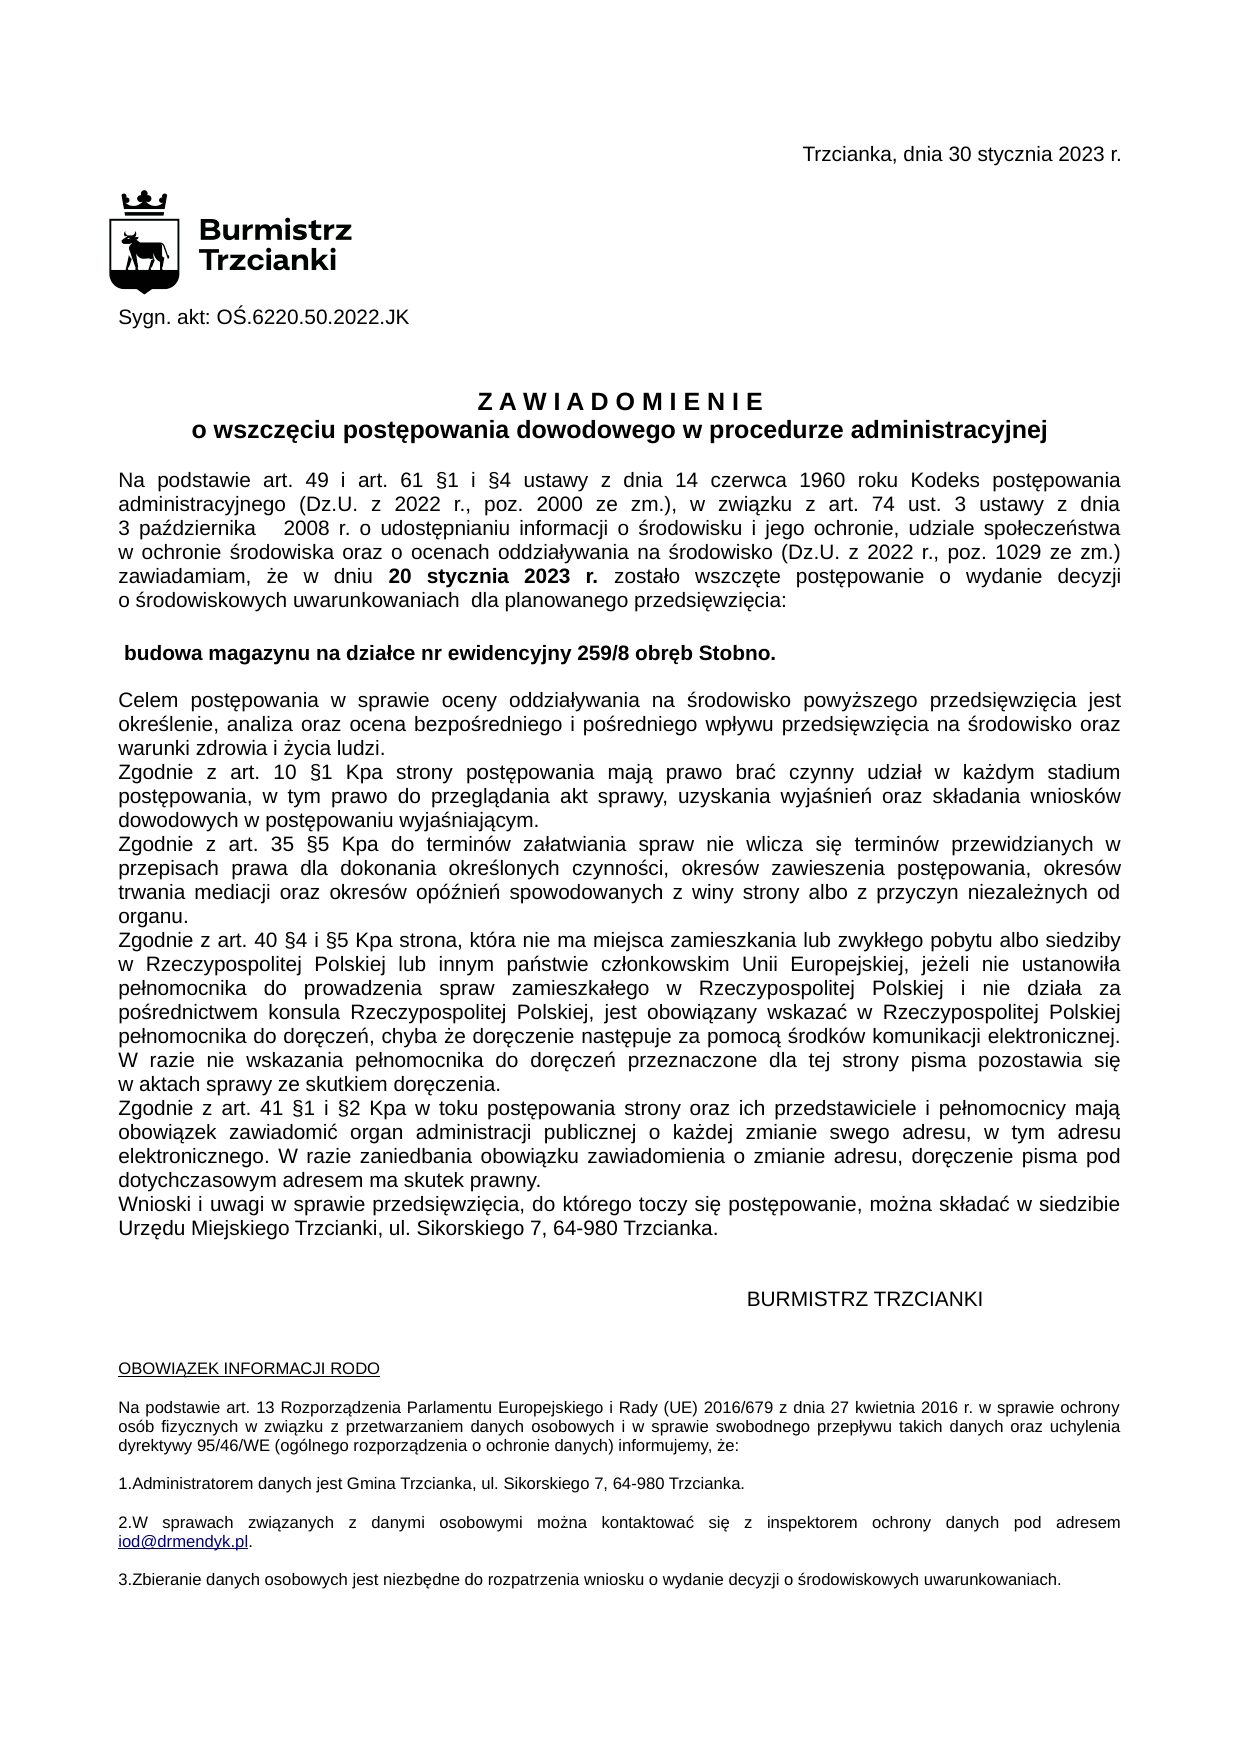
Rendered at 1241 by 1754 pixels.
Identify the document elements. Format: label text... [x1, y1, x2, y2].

text Na podstawie art. 49 i art. 61 §1 i §4 ustawy z dnia 14 czerwca 1960 roku Kodeks postępowania administracyjnego (Dz.U. z 2022 r., poz. 2000 ze zm.), w związku z art. 74 ust. 3 ustawy z dnia 3 października 2008 r. o udostępnianiu informacji o środowisku i jego ochronie, udziale społeczeństwa w ochronie środowiska oraz o ocenach oddziaływania na środowisko (Dz.U. z 2022 r., poz. 1029 ze zm.) zawiadamiam, że w dniu 20 stycznia 2023 r. zostało wszczęte postępowanie o wydanie decyzji o środowiskowych uwarunkowaniach dla planowanego przedsięwzięcia: [118, 468, 1122, 612]
text budowa magazynu na działce nr ewidencyjny 259/8 obręb Stobno. [118, 640, 1122, 664]
text Zgodnie z art. 41 §1 i §2 Kpa w toku postępowania strony oraz ich przedstawiciele i pełnomocnicy mają obowiązek zawiadomić organ administracji publicznej o każdej zmianie swego adresu, w tym adresu elektronicznego. W razie zaniedbania obowiązku zawiadomienia o zmianie adresu, doręczenie pisma pod dotychczasowym adresem ma skutek prawny. [118, 1096, 1122, 1191]
text 2.W sprawach związanych z danymi osobowymi można kontaktować się z inspektorem ochrony danych pod adresem iod@drmendyk.pl. [118, 1512, 1122, 1551]
text Wnioski i uwagi w sprawie przedsięwzięcia, do którego toczy się postępowanie, można składać w siedzibie Urzędu Miejskiego Trzcianki, ul. Sikorskiego 7, 64-980 Trzcianka. [118, 1191, 1122, 1239]
text Zgodnie z art. 40 §4 i §5 Kpa strona, która nie ma miejsca zamieszkania lub zwykłego pobytu albo siedziby w Rzeczypospolitej Polskiej lub innym państwie członkowskim Unii Europejskiej, jeżeli nie ustanowiła pełnomocnika do prowadzenia spraw zamieszkałego w Rzeczypospolitej Polskiej i nie działa za pośrednictwem konsula Rzeczypospolitej Polskiej, jest obowiązany wskazać w Rzeczypospolitej Polskiej pełnomocnika do doręczeń, chyba że doręczenie następuje za pomocą środków komunikacji elektronicznej. W razie nie wskazania pełnomocnika do doręczeń przeznaczone dla tej strony pisma pozostawia się w aktach sprawy ze skutkiem doręczenia. [118, 928, 1122, 1096]
text Zgodnie z art. 10 §1 Kpa strony postępowania mają prawo brać czynny udział w każdym stadium postępowania, w tym prawo do przeglądania akt sprawy, uzyskania wyjaśnień oraz składania wniosków dowodowych w postępowaniu wyjaśniającym. [118, 760, 1122, 832]
text Celem postępowania w sprawie oceny oddziaływania na środowisko powyższego przedsięwzięcia jest określenie, analiza oraz ocena bezpośredniego i pośredniego wpływu przedsięwzięcia na środowisko oraz warunki zdrowia i życia ludzi. [118, 688, 1122, 760]
text o wszczęciu postępowania dowodowego w procedurze administracyjnej [118, 415, 1122, 444]
text OBOWIĄZEK INFORMACJI RODO [118, 1359, 1122, 1378]
text Sygn. akt: OŚ.6220.50.2022.JK [447, 305, 1122, 329]
text Na podstawie art. 13 Rozporządzenia Parlamentu Europejskiego i Rady (UE) 2016/679 z dnia 27 kwietnia 2016 r. w sprawie ochrony osób fizycznych w związku z przetwarzaniem danych osobowych i w sprawie swobodnego przepływu takich danych oraz uchylenia dyrektywy 95/46/WE (ogólnego rozporządzenia o ochronie danych) informujemy, że: [118, 1397, 1122, 1455]
text BURMISTRZ TRZCIANKI [118, 1287, 1122, 1311]
text 3.Zbieranie danych osobowych jest niezbędne do rozpatrzenia wniosku o wydanie decyzji o środowiskowych uwarunkowaniach. [118, 1570, 1122, 1589]
picture [61, 154, 447, 344]
text Z A W I A D O M I E N I E [118, 386, 1122, 415]
text Zgodnie z art. 35 §5 Kpa do terminów załatwiania spraw nie wlicza się terminów przewidzianych w przepisach prawa dla dokonania określonych czynności, okresów zawieszenia postępowania, okresów trwania mediacji oraz okresów opóźnień spowodowanych z winy strony albo z przyczyn niezależnych od organu. [118, 832, 1122, 928]
text 1.Administratorem danych jest Gmina Trzcianka, ul. Sikorskiego 7, 64-980 Trzcianka. [118, 1474, 1122, 1493]
text Trzcianka, dnia 30 stycznia 2023 r. [118, 142, 1122, 166]
